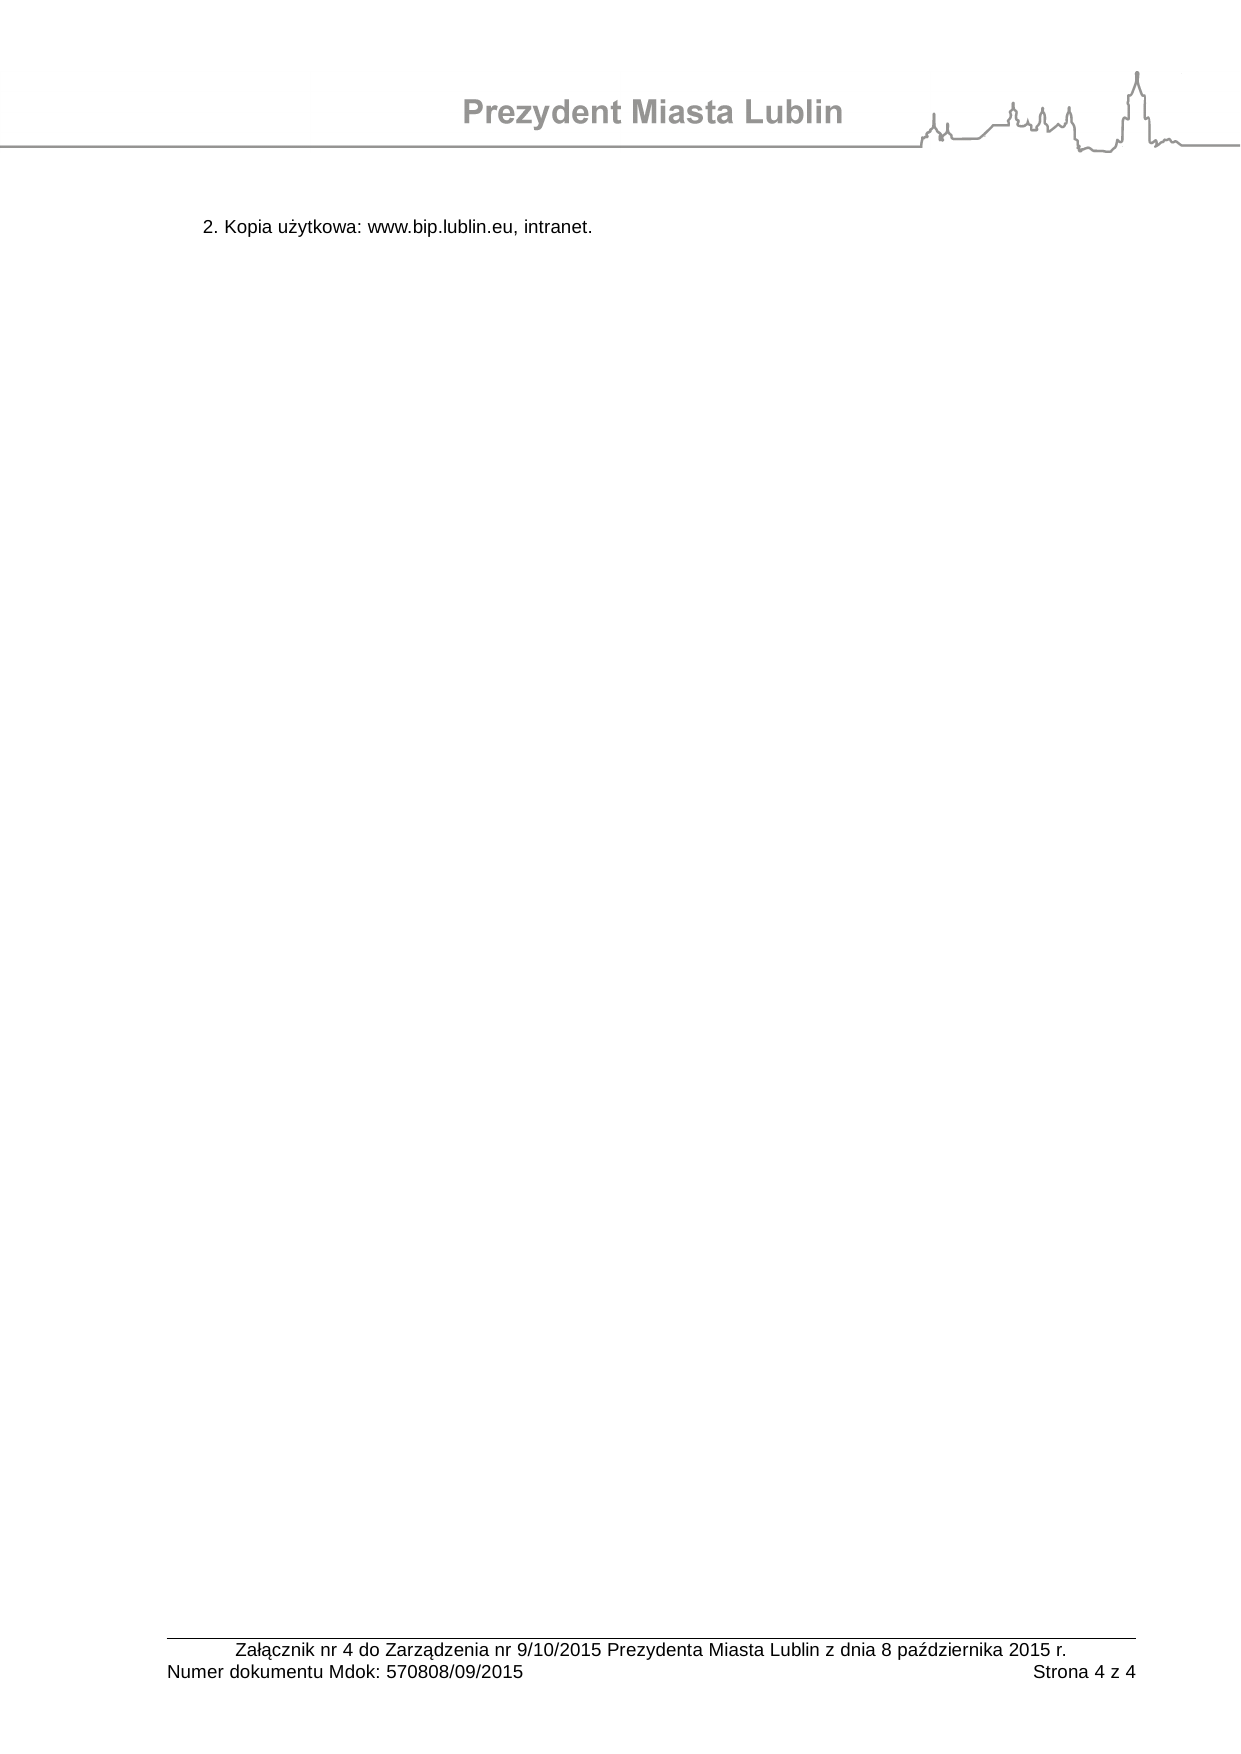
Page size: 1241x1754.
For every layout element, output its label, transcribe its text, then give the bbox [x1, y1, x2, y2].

list Kopia użytkowa: www.bip.lublin.eu, intranet. [224, 216, 1136, 237]
picture [0, 71, 1241, 153]
